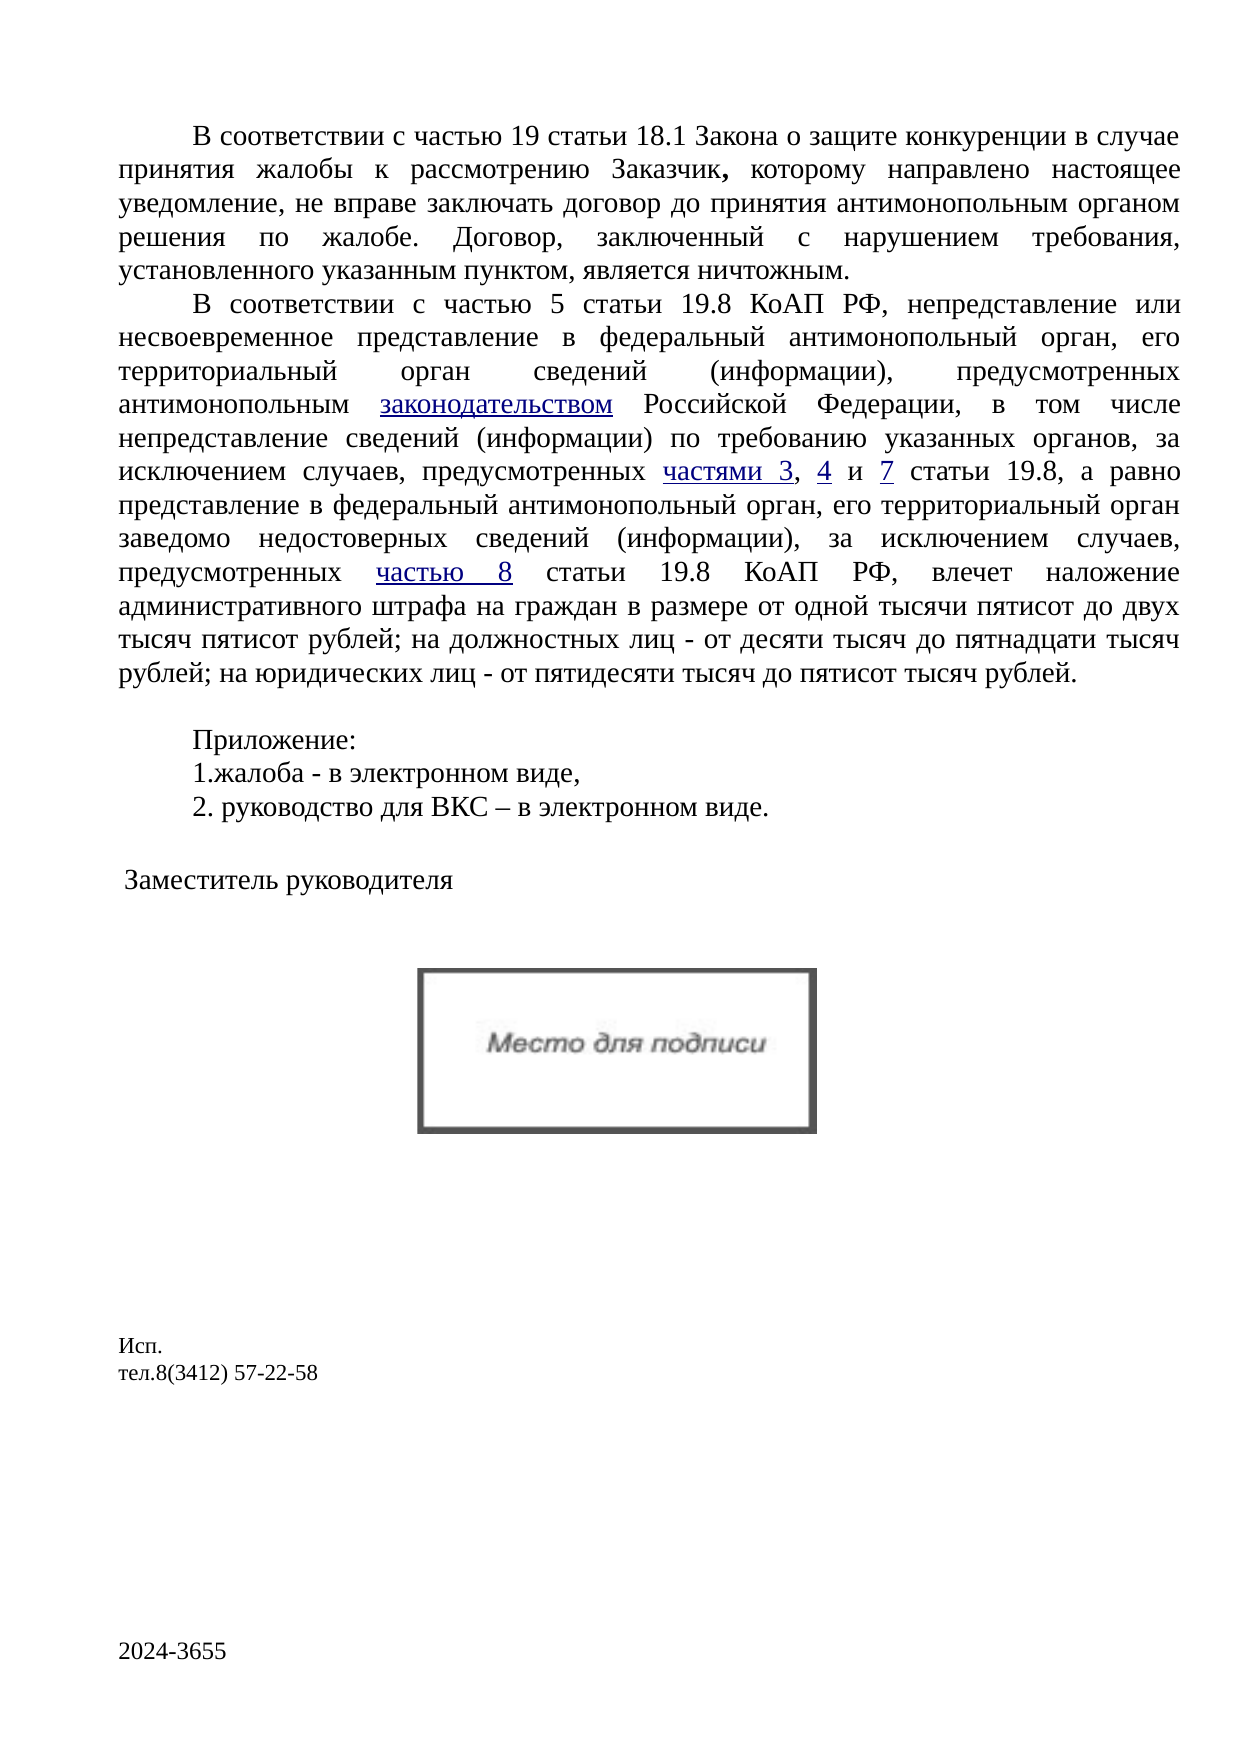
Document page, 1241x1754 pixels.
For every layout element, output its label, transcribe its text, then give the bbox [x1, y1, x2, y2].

text Приложение: [118, 722, 1181, 755]
table_cell [118, 901, 352, 1173]
table_cell [832, 901, 1182, 1173]
text В соответствии с частью 5 статьи 19.8 КоАП РФ, непредставление или несвоевременное представление в федеральный антимонопольный орган, его территориальный орган сведений (информации), предусмотренных антимонопольным законодательством Российской Федерации, в том числе непредставление сведений (информации) по требованию указанных органов, за исключением случаев, предусмотренных частями 3, 4 и 7 статьи 19.8, а равно представление в федеральный антимонопольный орган, его территориальный орган заведомо недостоверных сведений (информации), за исключением случаев, предусмотренных частью 8 статьи 19.8 КоАП РФ, влечет наложение административного штрафа на граждан в размере от одной тысячи пятисот до двух тысяч пятисот рублей; на должностных лиц - от десяти тысяч до пятнадцати тысяч рублей; на юридических лиц - от пятидесяти тысяч до пятисот тысяч рублей. [118, 286, 1181, 688]
table_cell [832, 1173, 1182, 1218]
table_cell [353, 901, 832, 1173]
table_cell [118, 1173, 352, 1218]
table_header Заместитель руководителя [118, 856, 832, 901]
text Исп. [118, 1333, 1181, 1359]
picture [417, 968, 817, 1134]
table_cell [353, 1173, 832, 1218]
text 1.жалоба - в электронном виде, [118, 755, 1181, 789]
text 2. руководство для ВКС – в электронном виде. [118, 789, 1181, 822]
text тел.8(3412) 57-22-58 [118, 1359, 1181, 1385]
text В соответствии с частью 19 статьи 18.1 Закона о защите конкуренции в случае принятия жалобы к рассмотрению Заказчик, которому направлено настоящее уведомление, не вправе заключать договор до принятия антимонопольным органом решения по жалобе. Договор, заключенный с нарушением требования, установленного указанным пунктом, является ничтожным. [118, 118, 1181, 286]
table_header [832, 856, 1182, 901]
